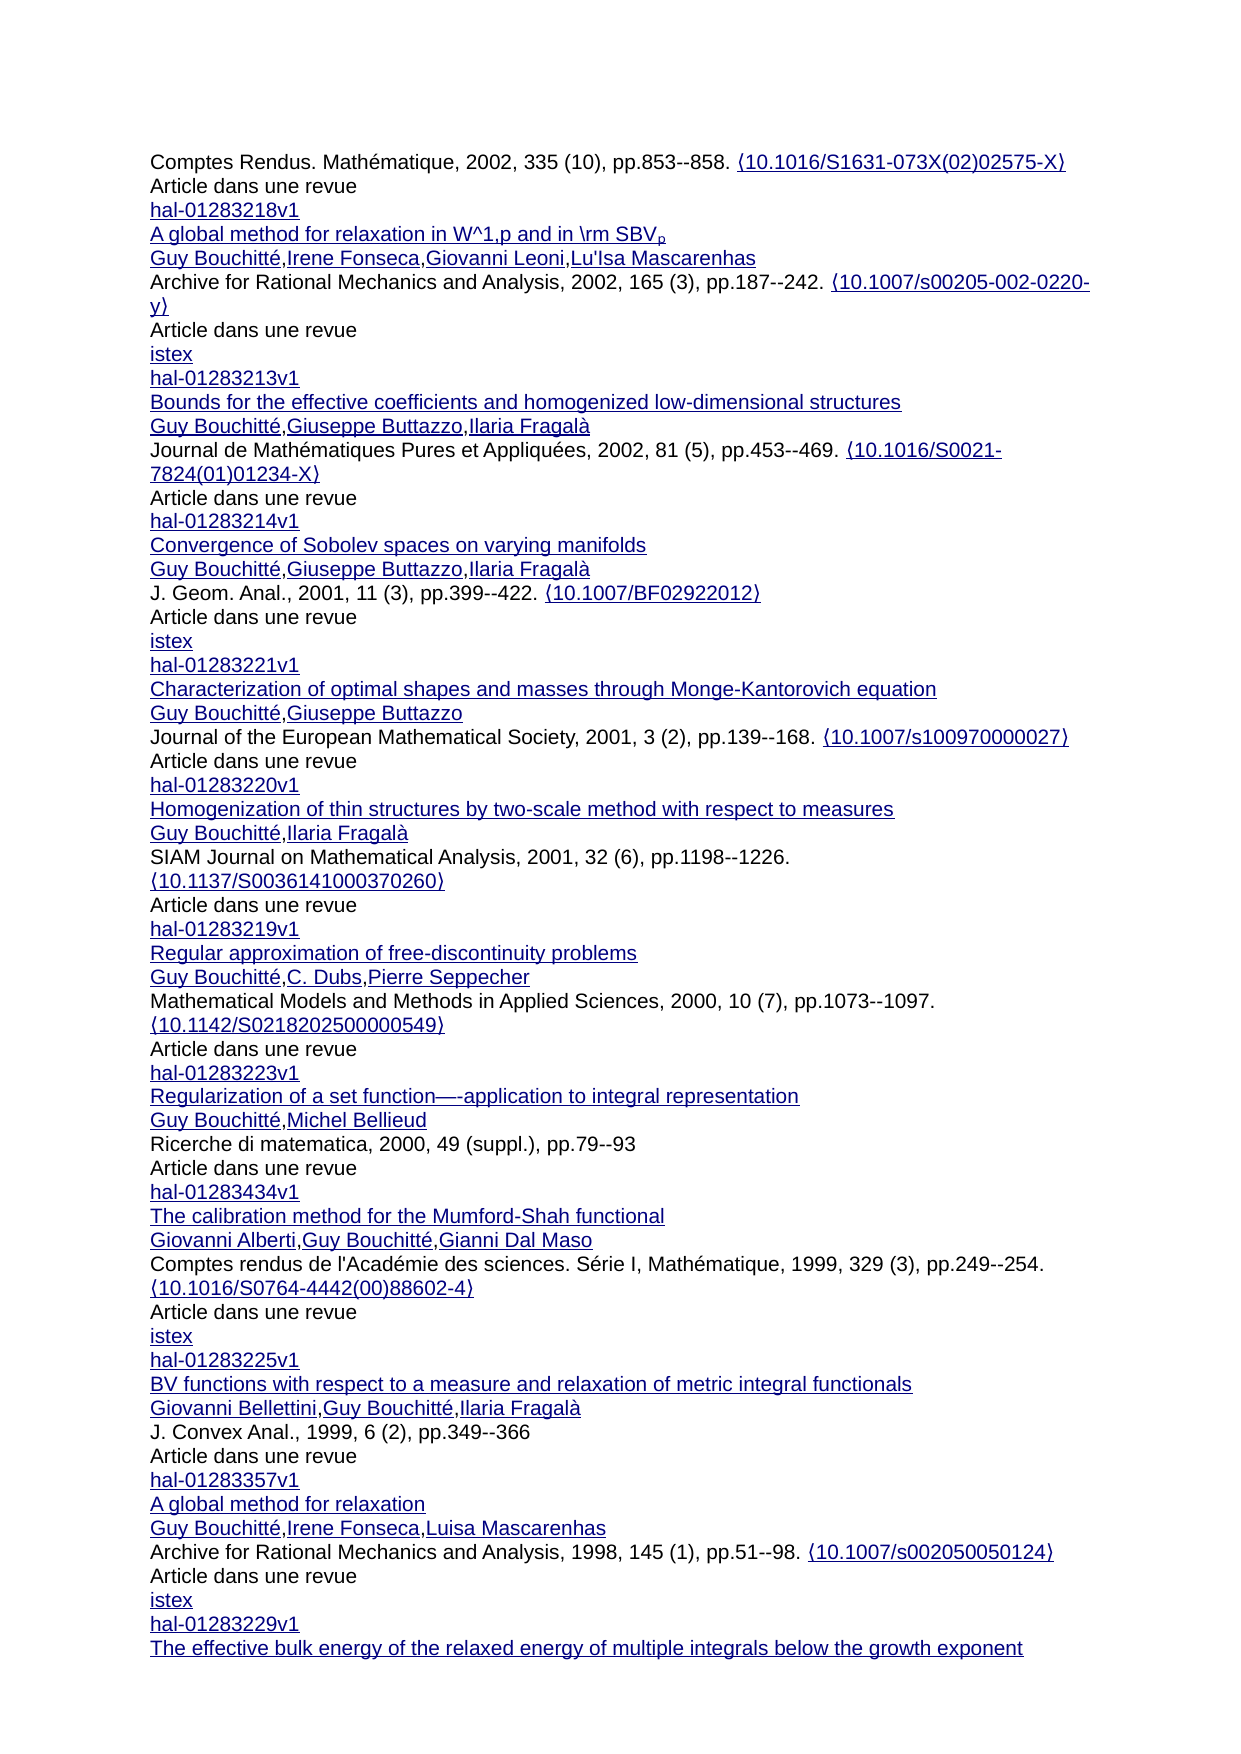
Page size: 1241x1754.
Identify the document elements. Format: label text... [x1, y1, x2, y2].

table_cell The effective bulk energy of the relaxed energy of multiple integrals below the growth exponent [150, 1635, 1090, 1659]
table_cell Bounds for the effective coefficients and homogenized low-dimensional structures Guy Bouchitté,Giuseppe Buttazzo,Ilaria Fragalà Journal de Mathématiques Pures et Appliquées, 2002, 81 (5), pp.453--469. ⟨10.1016/S0021-7824(01)01234-X⟩ Article dans une revue hal-01283214v1 [150, 390, 1090, 533]
table_cell Regularization of a set function―-application to integral representation Guy Bouchitté,Michel Bellieud Ricerche di matematica, 2000, 49 (suppl.), pp.79--93 Article dans une revue hal-01283434v1 [150, 1084, 1090, 1204]
table_cell Homogenization of thin structures by two-scale method with respect to measures Guy Bouchitté,Ilaria Fragalà SIAM Journal on Mathematical Analysis, 2001, 32 (6), pp.1198--1226. ⟨10.1137/S0036141000370260⟩ Article dans une revue hal-01283219v1 [150, 797, 1090, 941]
table_cell A global method for relaxation Guy Bouchitté,Irene Fonseca,Luisa Mascarenhas Archive for Rational Mechanics and Analysis, 1998, 145 (1), pp.51--98. ⟨10.1007/s002050050124⟩ Article dans une revue istex hal-01283229v1 [150, 1492, 1090, 1635]
table_cell Comptes Rendus. Mathématique, 2002, 335 (10), pp.853--858. ⟨10.1016/S1631-073X(02)02575-X⟩ Article dans une revue hal-01283218v1 [150, 150, 1090, 222]
table_cell The calibration method for the Mumford-Shah functional Giovanni Alberti,Guy Bouchitté,Gianni Dal Maso Comptes rendus de l'Académie des sciences. Série I, Mathématique, 1999, 329 (3), pp.249--254. ⟨10.1016/S0764-4442(00)88602-4⟩ Article dans une revue istex hal-01283225v1 [150, 1204, 1090, 1372]
table_cell Convergence of Sobolev spaces on varying manifolds Guy Bouchitté,Giuseppe Buttazzo,Ilaria Fragalà J. Geom. Anal., 2001, 11 (3), pp.399--422. ⟨10.1007/BF02922012⟩ Article dans une revue istex hal-01283221v1 [150, 533, 1090, 677]
table_cell Regular approximation of free-discontinuity problems Guy Bouchitté,C. Dubs,Pierre Seppecher Mathematical Models and Methods in Applied Sciences, 2000, 10 (7), pp.1073--1097. ⟨10.1142/S0218202500000549⟩ Article dans une revue hal-01283223v1 [150, 941, 1090, 1084]
table_cell Characterization of optimal shapes and masses through Monge-Kantorovich equation Guy Bouchitté,Giuseppe Buttazzo Journal of the European Mathematical Society, 2001, 3 (2), pp.139--168. ⟨10.1007/s100970000027⟩ Article dans une revue hal-01283220v1 [150, 677, 1090, 797]
table_cell BV functions with respect to a measure and relaxation of metric integral functionals Giovanni Bellettini,Guy Bouchitté,Ilaria Fragalà J. Convex Anal., 1999, 6 (2), pp.349--366 Article dans une revue hal-01283357v1 [150, 1372, 1090, 1492]
table_cell A global method for relaxation in W^1,p and in \rm SBVₚ Guy Bouchitté,Irene Fonseca,Giovanni Leoni,Lu'Isa Mascarenhas Archive for Rational Mechanics and Analysis, 2002, 165 (3), pp.187--242. ⟨10.1007/s00205-002-0220-y⟩ Article dans une revue istex hal-01283213v1 [150, 222, 1090, 389]
